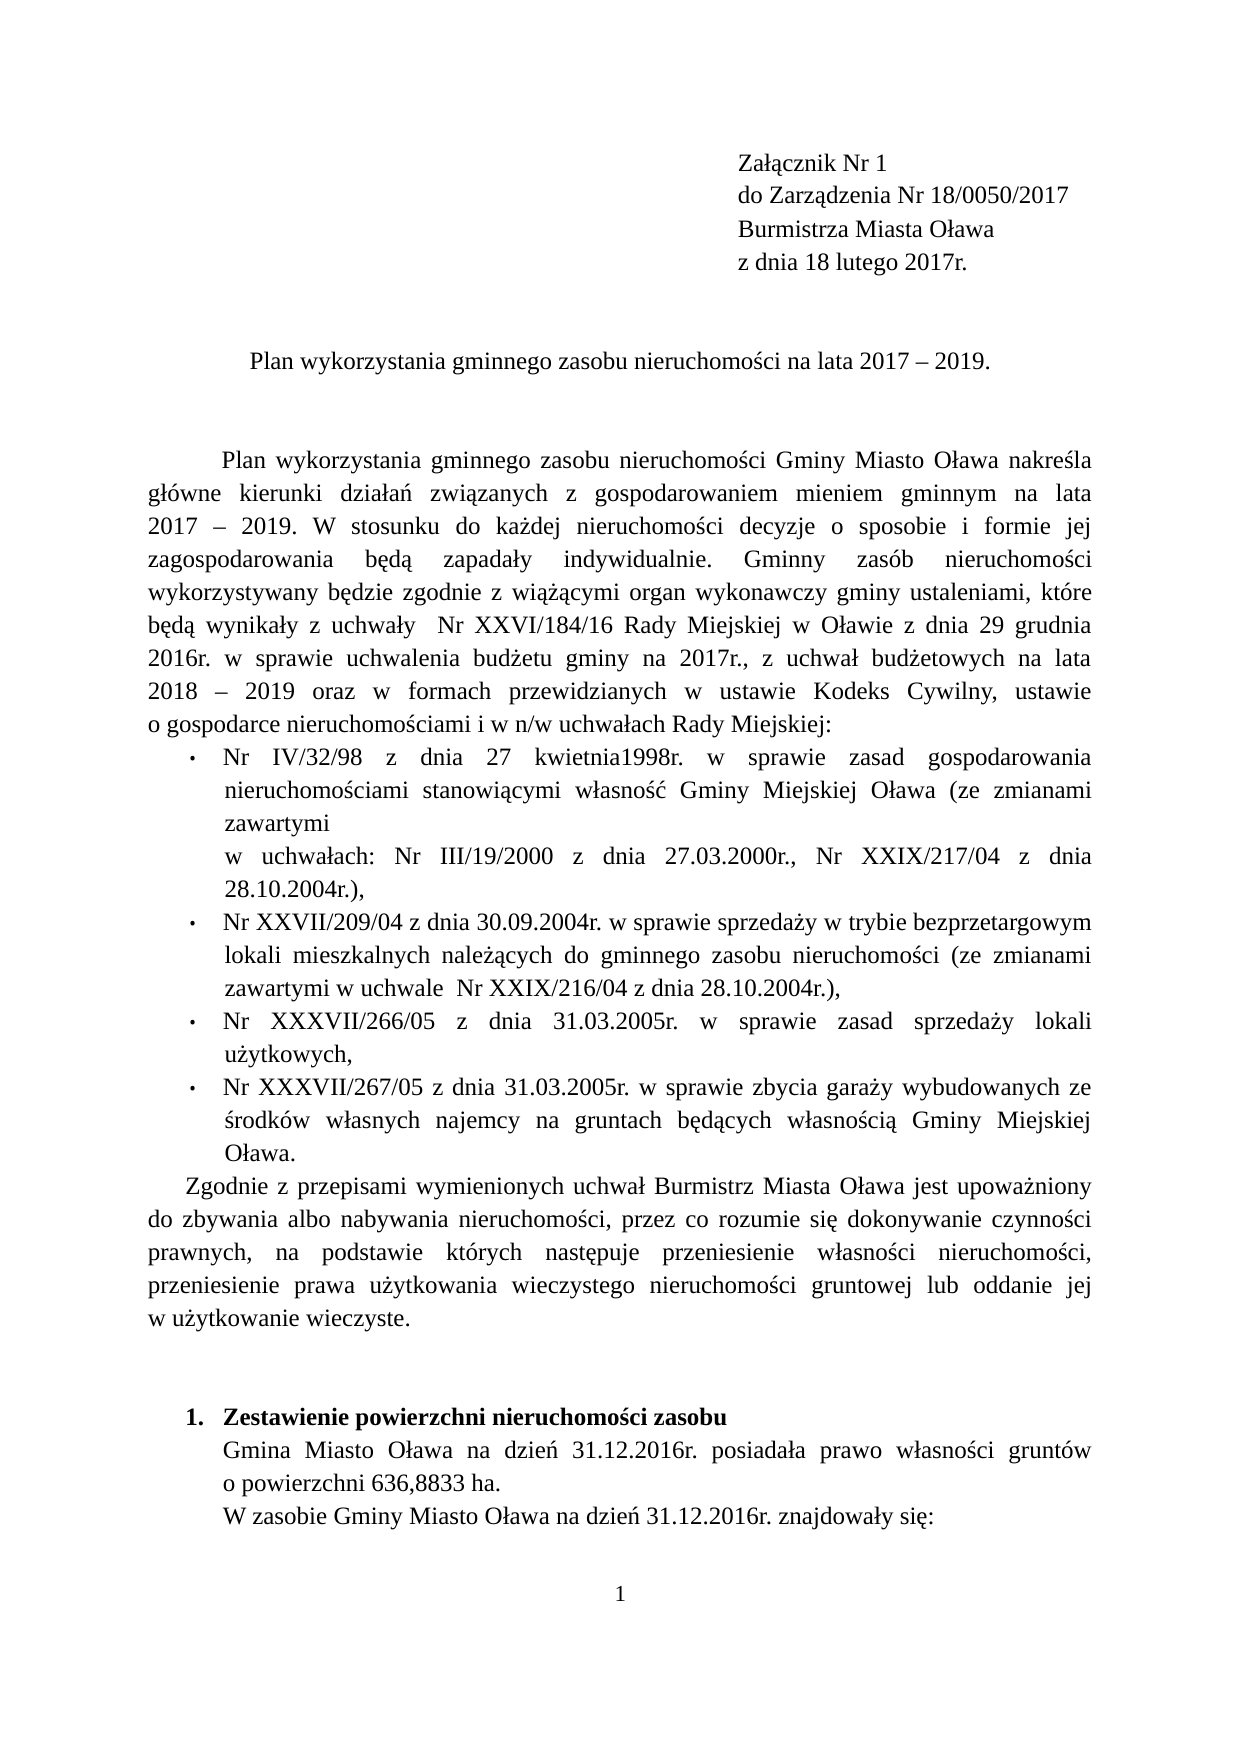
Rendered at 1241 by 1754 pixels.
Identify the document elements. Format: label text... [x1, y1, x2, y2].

text Plan wykorzystania gminnego zasobu nieruchomości Gminy Miasto Oława nakreśla główne kierunki działań związanych z gospodarowaniem mieniem gminnym na lata 2017 – 2019. W stosunku do każdej nieruchomości decyzje o sposobie i formie jej zagospodarowania będą zapadały indywidualnie. Gminny zasób nieruchomości wykorzystywany będzie zgodnie z wiążącymi organ wykonawczy gminy ustaleniami, które będą wynikały z uchwały Nr XXVI/184/16 Rady Miejskiej w Oławie z dnia 29 grudnia 2016r. w sprawie uchwalenia budżetu gminy na 2017r., z uchwał budżetowych na lata 2018 – 2019 oraz w formach przewidzianych w ustawie Kodeks Cywilny, ustawie o gospodarce nieruchomościami i w n/w uchwałach Rady Miejskiej: [148, 445, 1092, 738]
list Nr XXXVII/267/05 z dnia 31.03.2005r. w sprawie zbycia garaży wybudowanych ze środków własnych najemcy na gruntach będących własnością Gminy Miejskiej Oława. [189, 1072, 1092, 1167]
list W zasobie Gminy Miasto Oława na dzień 31.12.2016r. znajdowały się: [185, 1501, 1092, 1530]
list Nr IV/32/98 z dnia 27 kwietnia1998r. w sprawie zasad gospodarowania nieruchomościami stanowiącymi własność Gminy Miejskiej Oława (ze zmianami zawartymi w uchwałach: Nr III/19/2000 z dnia 27.03.2000r., Nr XXIX/217/04 z dnia 28.10.2004r.), [189, 742, 1092, 903]
list Nr XXVII/209/04 z dnia 30.09.2004r. w sprawie sprzedaży w trybie bezprzetargowym lokali mieszkalnych należących do gminnego zasobu nieruchomości (ze zmianami zawartymi w uchwale Nr XXIX/216/04 z dnia 28.10.2004r.), [189, 907, 1092, 1002]
text Zgodnie z przepisami wymienionych uchwał Burmistrz Miasta Oława jest upoważniony do zbywania albo nabywania nieruchomości, przez co rozumie się dokonywanie czynności prawnych, na podstawie których następuje przeniesienie własności nieruchomości, przeniesienie prawa użytkowania wieczystego nieruchomości gruntowej lub oddanie jej w użytkowanie wieczyste. [148, 1171, 1092, 1332]
subtitle z dnia 18 lutego 2017r. [738, 247, 1092, 275]
list Gmina Miasto Oława na dzień 31.12.2016r. posiadała prawo własności gruntów o powierzchni 636,8833 ha. [185, 1435, 1092, 1497]
list Zestawienie powierzchni nieruchomości zasobu [185, 1402, 1092, 1431]
list Nr XXXVII/266/05 z dnia 31.03.2005r. w sprawie zasad sprzedaży lokali użytkowych, [189, 1006, 1092, 1068]
subtitle do Zarządzenia Nr 18/0050/2017 [738, 181, 1092, 209]
subtitle Burmistrza Miasta Oława [738, 214, 1092, 242]
text Plan wykorzystania gminnego zasobu nieruchomości na lata 2017 – 2019. [148, 346, 1092, 374]
subtitle Załącznik Nr 1 [738, 148, 1092, 176]
